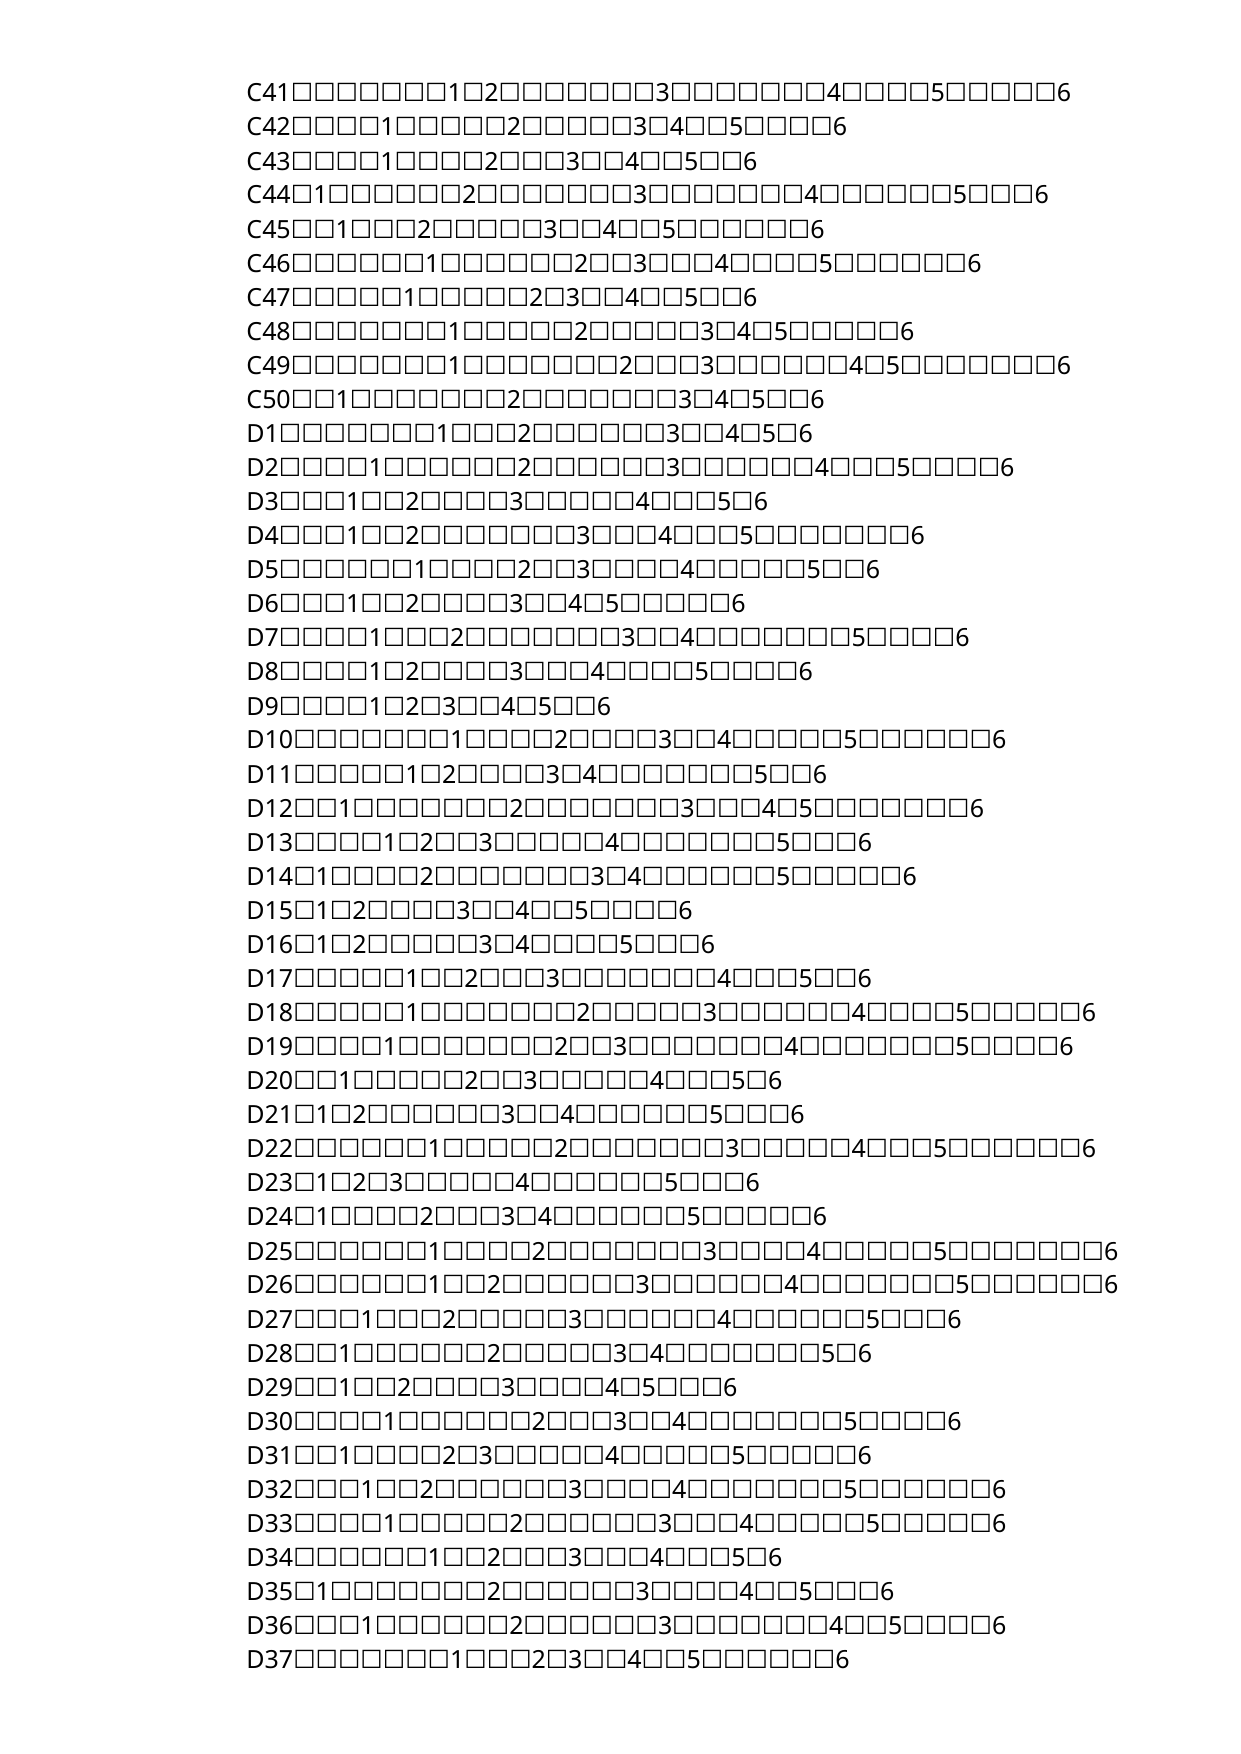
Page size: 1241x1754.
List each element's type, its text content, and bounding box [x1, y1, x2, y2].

text D30☐☐☐☐1☐☐☐☐☐☐2☐☐☐3☐☐4☐☐☐☐☐☐☐5☐☐☐☐6 [246, 1403, 1165, 1437]
text D11☐☐☐☐☐1☐2☐☐☐☐3☐4☐☐☐☐☐☐☐5☐☐6 [246, 756, 1165, 790]
text C41☐☐☐☐☐☐☐1☐2☐☐☐☐☐☐☐3☐☐☐☐☐☐☐4☐☐☐☐5☐☐☐☐☐6 [246, 75, 1165, 109]
text C50☐☐1☐☐☐☐☐☐☐2☐☐☐☐☐☐☐3☐4☐5☐☐6 [246, 382, 1165, 416]
text D34☐☐☐☐☐☐1☐☐2☐☐☐3☐☐☐4☐☐☐5☐6 [246, 1540, 1165, 1574]
text C47☐☐☐☐☐1☐☐☐☐☐2☐3☐☐4☐☐5☐☐6 [246, 279, 1165, 313]
text D13☐☐☐☐1☐2☐☐3☐☐☐☐☐4☐☐☐☐☐☐☐5☐☐☐6 [246, 824, 1165, 858]
text C45☐☐1☐☐☐2☐☐☐☐☐3☐☐4☐☐5☐☐☐☐☐☐6 [246, 211, 1165, 245]
text C49☐☐☐☐☐☐☐1☐☐☐☐☐☐☐2☐☐☐3☐☐☐☐☐☐4☐5☐☐☐☐☐☐☐6 [246, 347, 1165, 382]
text C43☐☐☐☐1☐☐☐☐2☐☐☐3☐☐4☐☐5☐☐6 [246, 143, 1165, 177]
text D32☐☐☐1☐☐2☐☐☐☐☐☐3☐☐☐☐4☐☐☐☐☐☐☐5☐☐☐☐☐☐6 [246, 1472, 1165, 1506]
text D12☐☐1☐☐☐☐☐☐☐2☐☐☐☐☐☐☐3☐☐☐4☐5☐☐☐☐☐☐☐6 [246, 790, 1165, 824]
text D31☐☐1☐☐☐☐2☐3☐☐☐☐☐4☐☐☐☐☐5☐☐☐☐☐6 [246, 1437, 1165, 1472]
text D26☐☐☐☐☐☐1☐☐2☐☐☐☐☐☐3☐☐☐☐☐☐4☐☐☐☐☐☐☐5☐☐☐☐☐☐6 [246, 1267, 1165, 1301]
text D2☐☐☐☐1☐☐☐☐☐☐2☐☐☐☐☐☐3☐☐☐☐☐☐4☐☐☐5☐☐☐☐6 [246, 450, 1165, 484]
text D14☐1☐☐☐☐2☐☐☐☐☐☐☐3☐4☐☐☐☐☐☐5☐☐☐☐☐6 [246, 858, 1165, 892]
text D7☐☐☐☐1☐☐☐2☐☐☐☐☐☐☐3☐☐4☐☐☐☐☐☐☐5☐☐☐☐6 [246, 620, 1165, 654]
text D28☐☐1☐☐☐☐☐☐2☐☐☐☐☐3☐4☐☐☐☐☐☐☐5☐6 [246, 1335, 1165, 1369]
text D22☐☐☐☐☐☐1☐☐☐☐☐2☐☐☐☐☐☐☐3☐☐☐☐☐4☐☐☐5☐☐☐☐☐☐6 [246, 1131, 1165, 1165]
text D24☐1☐☐☐☐2☐☐☐3☐4☐☐☐☐☐☐5☐☐☐☐☐6 [246, 1199, 1165, 1233]
text D36☐☐☐1☐☐☐☐☐☐2☐☐☐☐☐☐3☐☐☐☐☐☐☐4☐☐5☐☐☐☐6 [246, 1608, 1165, 1642]
text D18☐☐☐☐☐1☐☐☐☐☐☐☐2☐☐☐☐☐3☐☐☐☐☐☐4☐☐☐☐5☐☐☐☐☐6 [246, 995, 1165, 1029]
text C46☐☐☐☐☐☐1☐☐☐☐☐☐2☐☐3☐☐☐4☐☐☐☐5☐☐☐☐☐☐6 [246, 245, 1165, 279]
text D20☐☐1☐☐☐☐☐2☐☐3☐☐☐☐☐4☐☐☐5☐6 [246, 1063, 1165, 1097]
text D25☐☐☐☐☐☐1☐☐☐☐2☐☐☐☐☐☐☐3☐☐☐☐4☐☐☐☐☐5☐☐☐☐☐☐☐6 [246, 1233, 1165, 1267]
text D29☐☐1☐☐2☐☐☐☐3☐☐☐☐4☐5☐☐☐6 [246, 1369, 1165, 1403]
text D8☐☐☐☐1☐2☐☐☐☐3☐☐☐4☐☐☐☐5☐☐☐☐6 [246, 654, 1165, 688]
text D21☐1☐2☐☐☐☐☐☐3☐☐4☐☐☐☐☐☐5☐☐☐6 [246, 1097, 1165, 1131]
text D27☐☐☐1☐☐☐2☐☐☐☐☐3☐☐☐☐☐☐4☐☐☐☐☐☐5☐☐☐6 [246, 1301, 1165, 1335]
text D1☐☐☐☐☐☐☐1☐☐☐2☐☐☐☐☐☐3☐☐4☐5☐6 [246, 416, 1165, 450]
text C48☐☐☐☐☐☐☐1☐☐☐☐☐2☐☐☐☐☐3☐4☐5☐☐☐☐☐6 [246, 313, 1165, 347]
text D16☐1☐2☐☐☐☐☐3☐4☐☐☐☐5☐☐☐6 [246, 927, 1165, 961]
text D17☐☐☐☐☐1☐☐2☐☐☐3☐☐☐☐☐☐☐4☐☐☐5☐☐6 [246, 961, 1165, 995]
text D9☐☐☐☐1☐2☐3☐☐4☐5☐☐6 [246, 688, 1165, 722]
text C44☐1☐☐☐☐☐☐2☐☐☐☐☐☐☐3☐☐☐☐☐☐☐4☐☐☐☐☐☐5☐☐☐6 [246, 177, 1165, 211]
text D23☐1☐2☐3☐☐☐☐☐4☐☐☐☐☐☐5☐☐☐6 [246, 1165, 1165, 1199]
text D5☐☐☐☐☐☐1☐☐☐☐2☐☐3☐☐☐☐4☐☐☐☐☐5☐☐6 [246, 552, 1165, 586]
text C42☐☐☐☐1☐☐☐☐☐2☐☐☐☐☐3☐4☐☐5☐☐☐☐6 [246, 109, 1165, 143]
text D35☐1☐☐☐☐☐☐☐2☐☐☐☐☐☐3☐☐☐☐4☐☐5☐☐☐6 [246, 1574, 1165, 1608]
text D15☐1☐2☐☐☐☐3☐☐4☐☐5☐☐☐☐6 [246, 892, 1165, 927]
text D37☐☐☐☐☐☐☐1☐☐☐2☐3☐☐4☐☐5☐☐☐☐☐☐6 [246, 1642, 1165, 1676]
text D33☐☐☐☐1☐☐☐☐☐2☐☐☐☐☐☐3☐☐☐4☐☐☐☐☐5☐☐☐☐☐6 [246, 1506, 1165, 1540]
text D3☐☐☐1☐☐2☐☐☐☐3☐☐☐☐☐4☐☐☐5☐6 [246, 484, 1165, 518]
text D10☐☐☐☐☐☐☐1☐☐☐☐2☐☐☐☐3☐☐4☐☐☐☐☐5☐☐☐☐☐☐6 [246, 722, 1165, 756]
text D6☐☐☐1☐☐2☐☐☐☐3☐☐4☐5☐☐☐☐☐6 [246, 586, 1165, 620]
text D4☐☐☐1☐☐2☐☐☐☐☐☐☐3☐☐☐4☐☐☐5☐☐☐☐☐☐☐6 [246, 518, 1165, 552]
text D19☐☐☐☐1☐☐☐☐☐☐☐2☐☐3☐☐☐☐☐☐☐4☐☐☐☐☐☐☐5☐☐☐☐6 [246, 1029, 1165, 1063]
